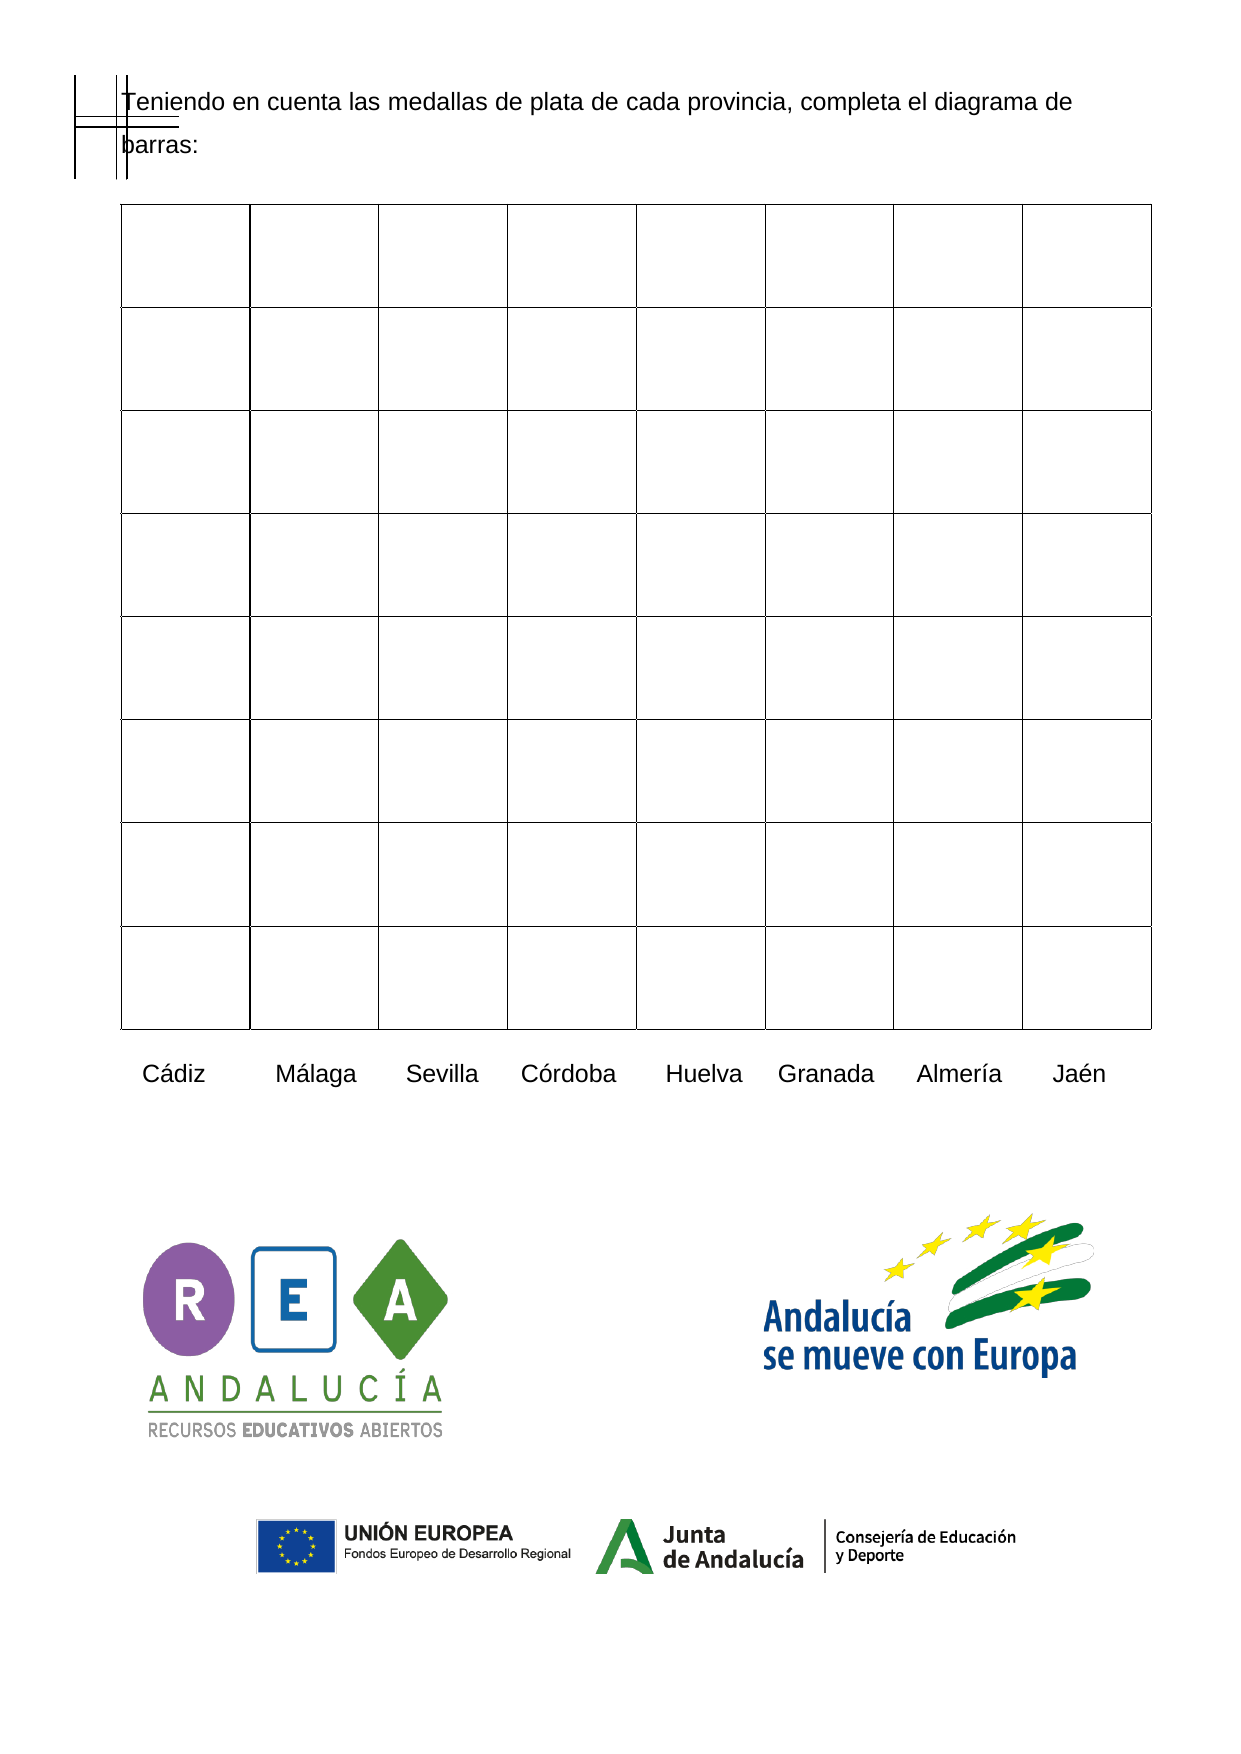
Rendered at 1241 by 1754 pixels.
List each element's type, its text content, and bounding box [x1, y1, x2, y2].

text barras: [128, 134, 1165, 159]
text Teniendo en cuenta las medallas de plata de cada provincia, completa el diagrama de [128, 91, 1165, 116]
text Cádiz Málaga Sevilla Córdoba Huelva Granada Almería Jaén [142, 1062, 1165, 1087]
